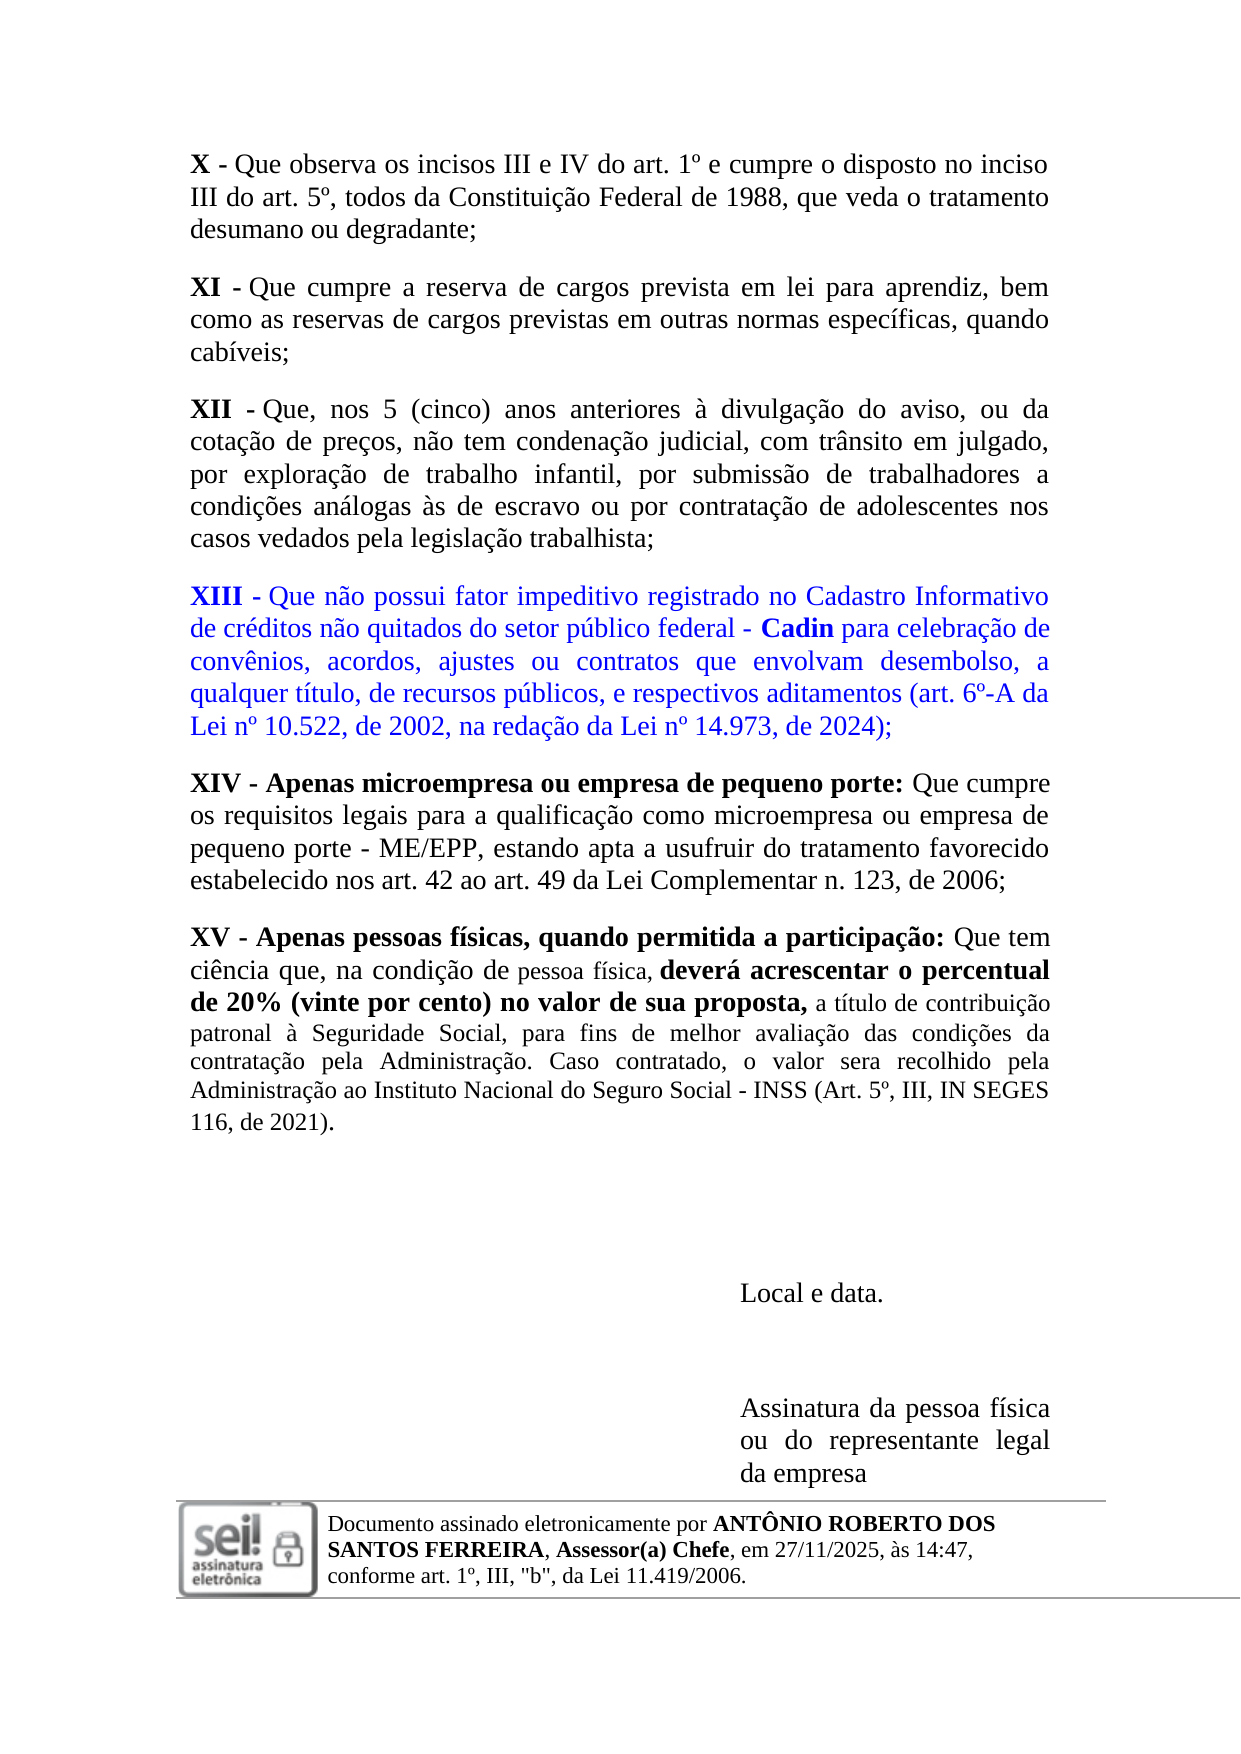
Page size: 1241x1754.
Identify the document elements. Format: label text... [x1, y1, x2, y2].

table_header Documento assinado eletronicamente por ANTÔNIO ROBERTO DOS SANTOS FERREIRA, Assessor(a) Chefe, em 27/11/2025, às 14:47, conforme art. 1º, III, "b", da Lei 11.419/2006. [326, 1502, 1063, 1597]
table_header [318, 1502, 326, 1597]
text XIV - Apenas microempresa ou empresa de pequeno porte: Que cumpre os requisitos legais para a qualificação como microempresa ou empresa de pequeno porte - ME/EPP, estando apta a usufruir do tratamento favorecido estabelecido nos art. 42 ao art. 49 da Lei Complementar n. 123, de 2006; [190, 766, 1051, 896]
text XV - Apenas pessoas físicas, quando permitida a participação: Que tem ciência que, na condição de pessoa física, deverá acrescentar o percentual de 20% (vinte por cento) no valor de sua proposta, a título de contribuição patronal à Seguridade Social, para fins de melhor avaliação das condições da contratação pela Administração. Caso contratado, o valor sera recolhido pela Administração ao Instituto Nacional do Seguro Social - INSS (Art. 5º, III, IN SEGES 116, de 2021). [190, 921, 1051, 1136]
text Assinatura da pessoa física ou do representante legal da empresa [740, 1391, 1051, 1488]
text XI - Que cumpre a reserva de cargos prevista em lei para aprendiz, bem como as reservas de cargos previstas em outras normas específicas, quando cabíveis; [190, 270, 1051, 367]
text XII - Que, nos 5 (cinco) anos anteriores à divulgação do aviso, ou da cotação de preços, não tem condenação judicial, com trânsito em julgado, por exploração de trabalho infantil, por submissão de trabalhadores a condições análogas às de escravo ou por contratação de adolescentes nos casos vedados pela legislação trabalhista; [190, 392, 1051, 554]
text X - Que observa os incisos III e IV do art. 1º e cumpre o disposto no inciso III do art. 5º, todos da Constituição Federal de 1988, que veda o tratamento desumano ou degradante; [190, 148, 1051, 245]
text XIII - Que não possui fator impeditivo registrado no Cadastro Informativo de créditos não quitados do setor público federal - Cadin para celebração de convênios, acordos, ajustes ou contratos que envolvam desembolso, a qualquer título, de recursos públicos, e respectivos aditamentos (art. 6º-A da Lei nº 10.522, de 2002, na redação da Lei nº 14.973, de 2024); [190, 579, 1051, 741]
text Local e data. [740, 1276, 1051, 1308]
